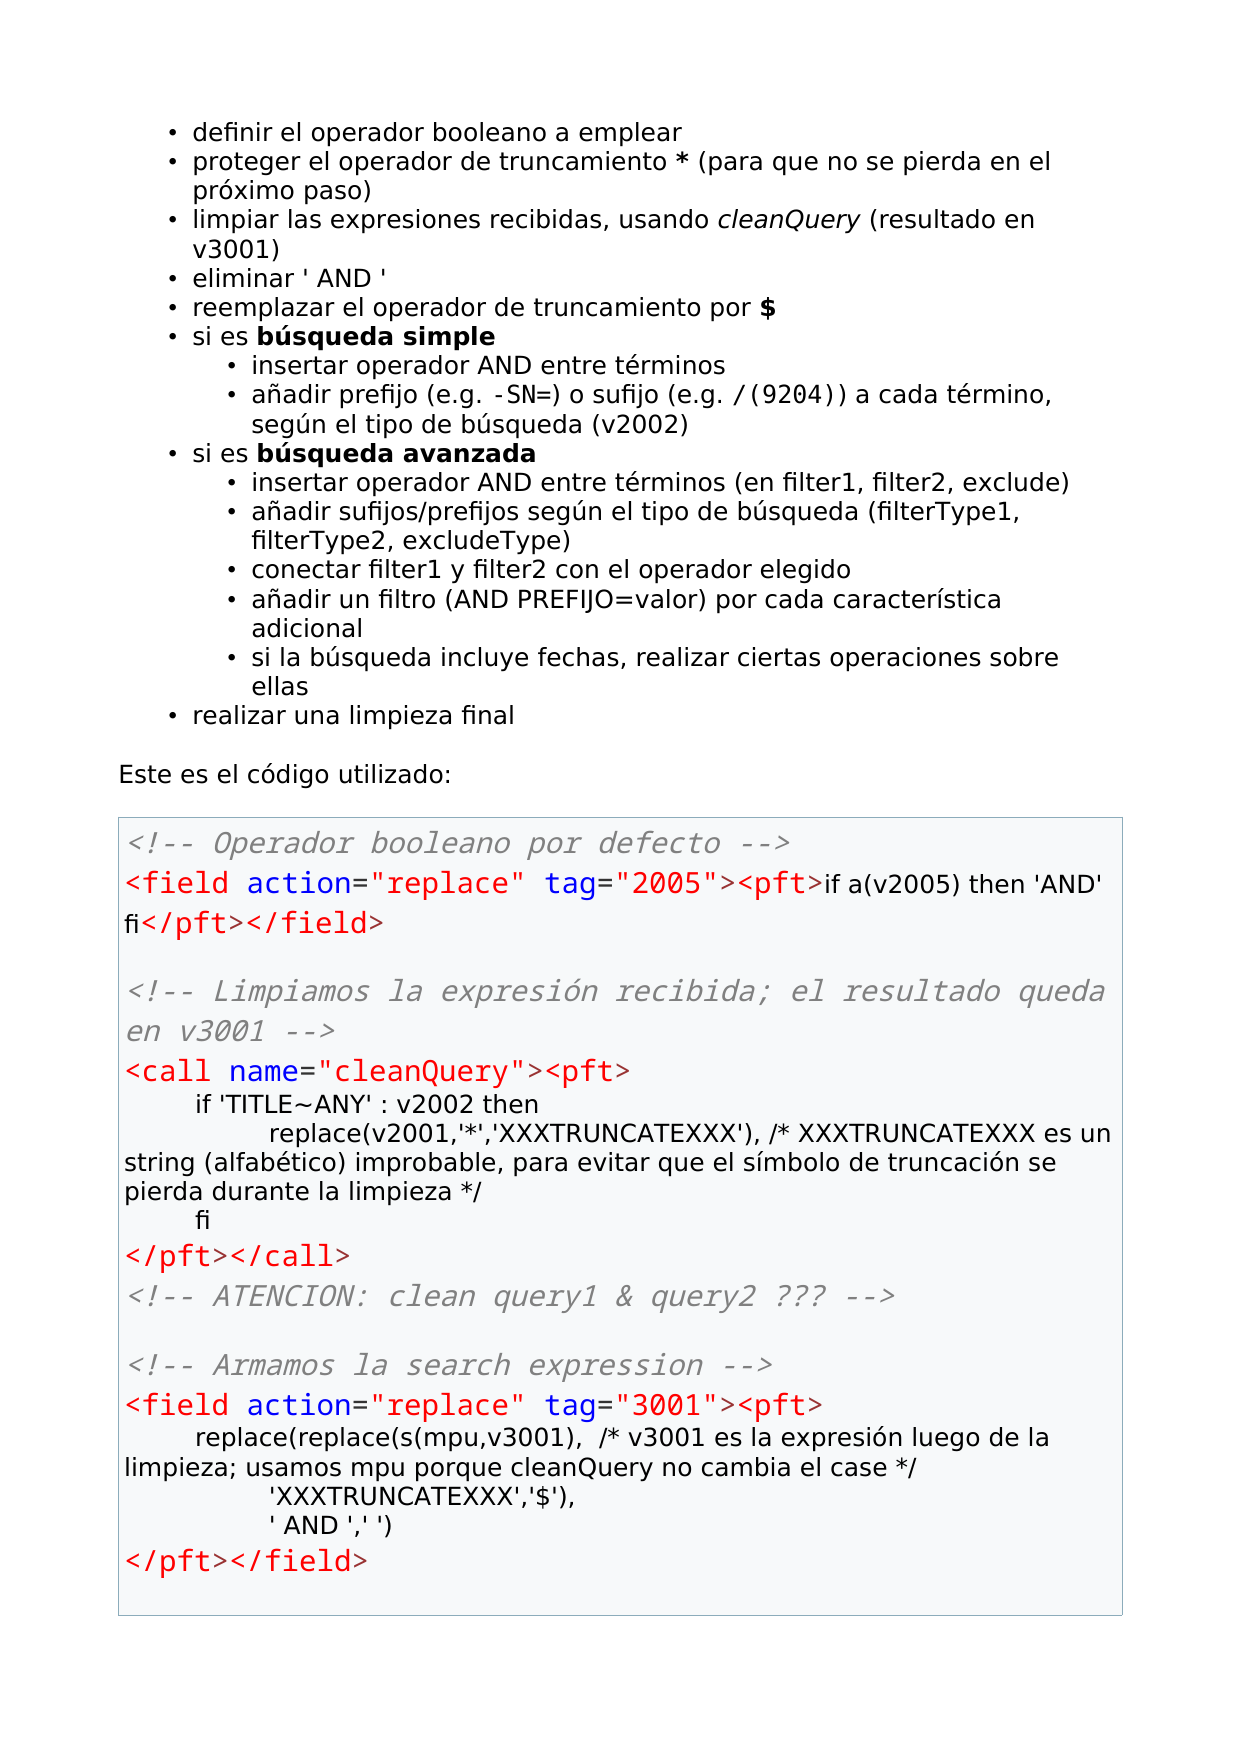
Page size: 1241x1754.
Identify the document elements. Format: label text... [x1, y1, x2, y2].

table_header <!-- Operador booleano por defecto --> <field action="replace" tag="2005"><pft>if a(v2005) then 'AND' fi</pft></field> <!-- Limpiamos la expresión recibida; el resultado queda en v3001 --> <call name="cleanQuery"><pft> if 'TITLE~ANY' : v2002 then replace(v2001,'*','XXXTRUNCATEXXX'), /* XXXTRUNCATEXXX es un string (alfabético) improbable, para evitar que el símbolo de truncación se pierda durante la limpieza */ fi </pft></call> <!-- ATENCION: clean query1 & query2 ??? --> <!-- Armamos la search expression --> <field action="replace" tag="3001"><pft> replace(replace(s(mpu,v3001), /* v3001 es la expresión luego de la limpieza; usamos mpu porque cleanQuery no cambia el case */ 'XXXTRUNCATEXXX','$'), ' AND ',' ') </pft></field> [119, 818, 1122, 1615]
list proteger el operador de truncamiento * (para que no se pierda en el próximo paso) [177, 147, 1122, 206]
list definir el operador booleano a emplear [177, 118, 1122, 147]
list conectar filter1 y filter2 con el operador elegido [236, 556, 1122, 585]
list si la búsqueda incluye fechas, realizar ciertas operaciones sobre ellas [236, 643, 1122, 701]
list eliminar ' AND ' [177, 264, 1122, 293]
list si es búsqueda simple [177, 322, 1122, 351]
list si es búsqueda avanzada [177, 439, 1122, 468]
list realizar una limpieza final [177, 701, 1122, 731]
list insertar operador AND entre términos [236, 351, 1122, 381]
text Este es el código utilizado: [118, 760, 1122, 789]
list añadir prefijo (e.g. -SN=) o sufijo (e.g. /(9204)) a cada término, según el tipo de búsqueda (v2002) [236, 381, 1122, 439]
list reemplazar el operador de truncamiento por $ [177, 293, 1122, 322]
list añadir sufijos/prefijos según el tipo de búsqueda (filterType1, filterType2, excludeType) [236, 497, 1122, 556]
list insertar operador AND entre términos (en filter1, filter2, exclude) [236, 468, 1122, 497]
list limpiar las expresiones recibidas, usando cleanQuery (resultado en v3001) [177, 206, 1122, 264]
list añadir un filtro (AND PREFIJO=valor) por cada característica adicional [236, 585, 1122, 643]
